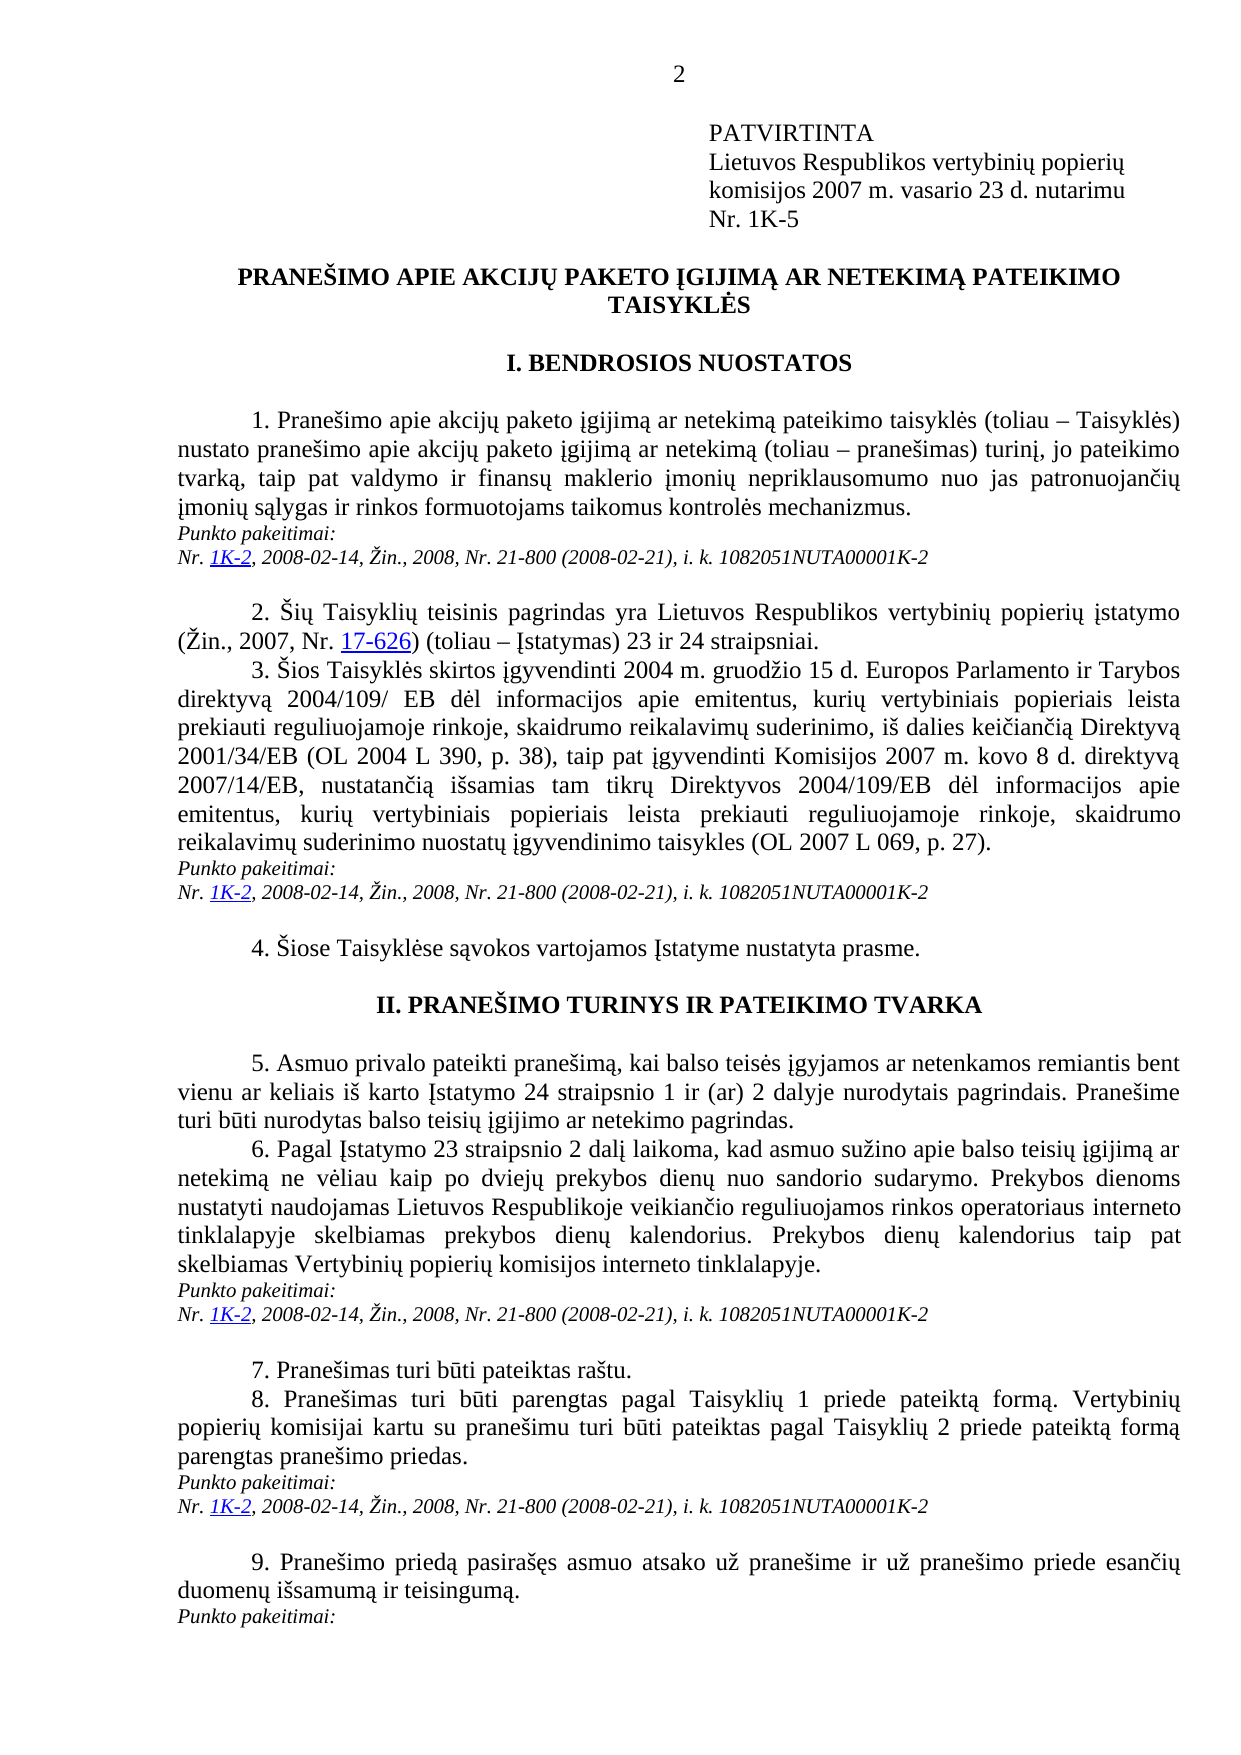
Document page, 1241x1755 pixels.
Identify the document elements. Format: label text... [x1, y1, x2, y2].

text Nr. 1K-2, 2008-02-14, Žin., 2008, Nr. 21-800 (2008-02-21), i. k. 1082051NUTA00001K-2 [177, 1302, 1181, 1326]
text Punkto pakeitimai: [177, 1278, 1181, 1302]
text PATVIRTINTA [709, 118, 1181, 147]
text PRANEŠIMO APIE AKCIJŲ PAKETO ĮGIJIMĄ AR NETEKIMĄ PATEIKIMO TAISYKLĖS [177, 262, 1181, 319]
text 1. Pranešimo apie akcijų paketo įgijimą ar netekimą pateikimo taisyklės (toliau – Taisyklės) nustato pranešimo apie akcijų paketo įgijimą ar netekimą (toliau – pranešimas) turinį, jo pateikimo tvarką, taip pat valdymo ir finansų maklerio įmonių nepriklausomumo nuo jas patronuojančių įmonių sąlygas ir rinkos formuotojams taikomus kontrolės mechanizmus. [177, 406, 1181, 521]
text 5. Asmuo privalo pateikti pranešimą, kai balso teisės įgyjamos ar netenkamos remiantis bent vienu ar keliais iš karto Įstatymo 24 straipsnio 1 ir (ar) 2 dalyje nurodytais pagrindais. Pranešime turi būti nurodytas balso teisių įgijimo ar netekimo pagrindas. [177, 1048, 1181, 1134]
text Nr. 1K-2, 2008-02-14, Žin., 2008, Nr. 21-800 (2008-02-21), i. k. 1082051NUTA00001K-2 [177, 880, 1181, 904]
text Punkto pakeitimai: [177, 1470, 1181, 1494]
text 7. Pranešimas turi būti pateiktas raštu. [177, 1355, 1181, 1384]
text II. PRANEŠIMO TURINYS IR PATEIKIMO TVARKA [177, 991, 1181, 1019]
text 8. Pranešimas turi būti parengtas pagal Taisyklių 1 priede pateiktą formą. Vertybinių popierių komisijai kartu su pranešimu turi būti pateiktas pagal Taisyklių 2 priede pateiktą formą parengtas pranešimo priedas. [177, 1384, 1181, 1470]
text Nr. 1K-2, 2008-02-14, Žin., 2008, Nr. 21-800 (2008-02-21), i. k. 1082051NUTA00001K-2 [177, 545, 1181, 569]
text Nr. 1K-5 [177, 204, 1181, 233]
text Punkto pakeitimai: [177, 521, 1181, 545]
text 3. Šios Taisyklės skirtos įgyvendinti 2004 m. gruodžio 15 d. Europos Parlamento ir Tarybos direktyvą 2004/109/ EB dėl informacijos apie emitentus, kurių vertybiniais popieriais leista prekiauti reguliuojamoje rinkoje, skaidrumo reikalavimų suderinimo, iš dalies keičiančią Direktyvą 2001/34/EB (OL 2004 L 390, p. 38), taip pat įgyvendinti Komisijos 2007 m. kovo 8 d. direktyvą 2007/14/EB, nustatančią išsamias tam tikrų Direktyvos 2004/109/EB dėl informacijos apie emitentus, kurių vertybiniais popieriais leista prekiauti reguliuojamoje rinkoje, skaidrumo reikalavimų suderinimo nuostatų įgyvendinimo taisykles (OL 2007 L 069, p. 27). [177, 655, 1181, 856]
text Lietuvos Respublikos vertybinių popierių [177, 147, 1181, 176]
text 6. Pagal Įstatymo 23 straipsnio 2 dalį laikoma, kad asmuo sužino apie balso teisių įgijimą ar netekimą ne vėliau kaip po dviejų prekybos dienų nuo sandorio sudarymo. Prekybos dienoms nustatyti naudojamas Lietuvos Respublikoje veikiančio reguliuojamos rinkos operatoriaus interneto tinklalapyje skelbiamas prekybos dienų kalendorius. Prekybos dienų kalendorius taip pat skelbiamas Vertybinių popierių komisijos interneto tinklalapyje. [177, 1134, 1181, 1278]
text 2. Šių Taisyklių teisinis pagrindas yra Lietuvos Respublikos vertybinių popierių įstatymo (Žin., 2007, Nr. 17-626) (toliau – Įstatymas) 23 ir 24 straipsniai. [177, 597, 1181, 655]
text Nr. 1K-2, 2008-02-14, Žin., 2008, Nr. 21-800 (2008-02-21), i. k. 1082051NUTA00001K-2 [177, 1494, 1181, 1518]
text 9. Pranešimo priedą pasirašęs asmuo atsako už pranešime ir už pranešimo priede esančių duomenų išsamumą ir teisingumą. [177, 1547, 1181, 1604]
text Punkto pakeitimai: [177, 1604, 1181, 1628]
text 4. Šiose Taisyklėse sąvokos vartojamos Įstatyme nustatyta prasme. [177, 933, 1181, 962]
text Punkto pakeitimai: [177, 856, 1181, 880]
text komisijos 2007 m. vasario 23 d. nutarimu [177, 176, 1181, 204]
text I. BENDROSIOS NUOSTATOS [177, 348, 1181, 377]
